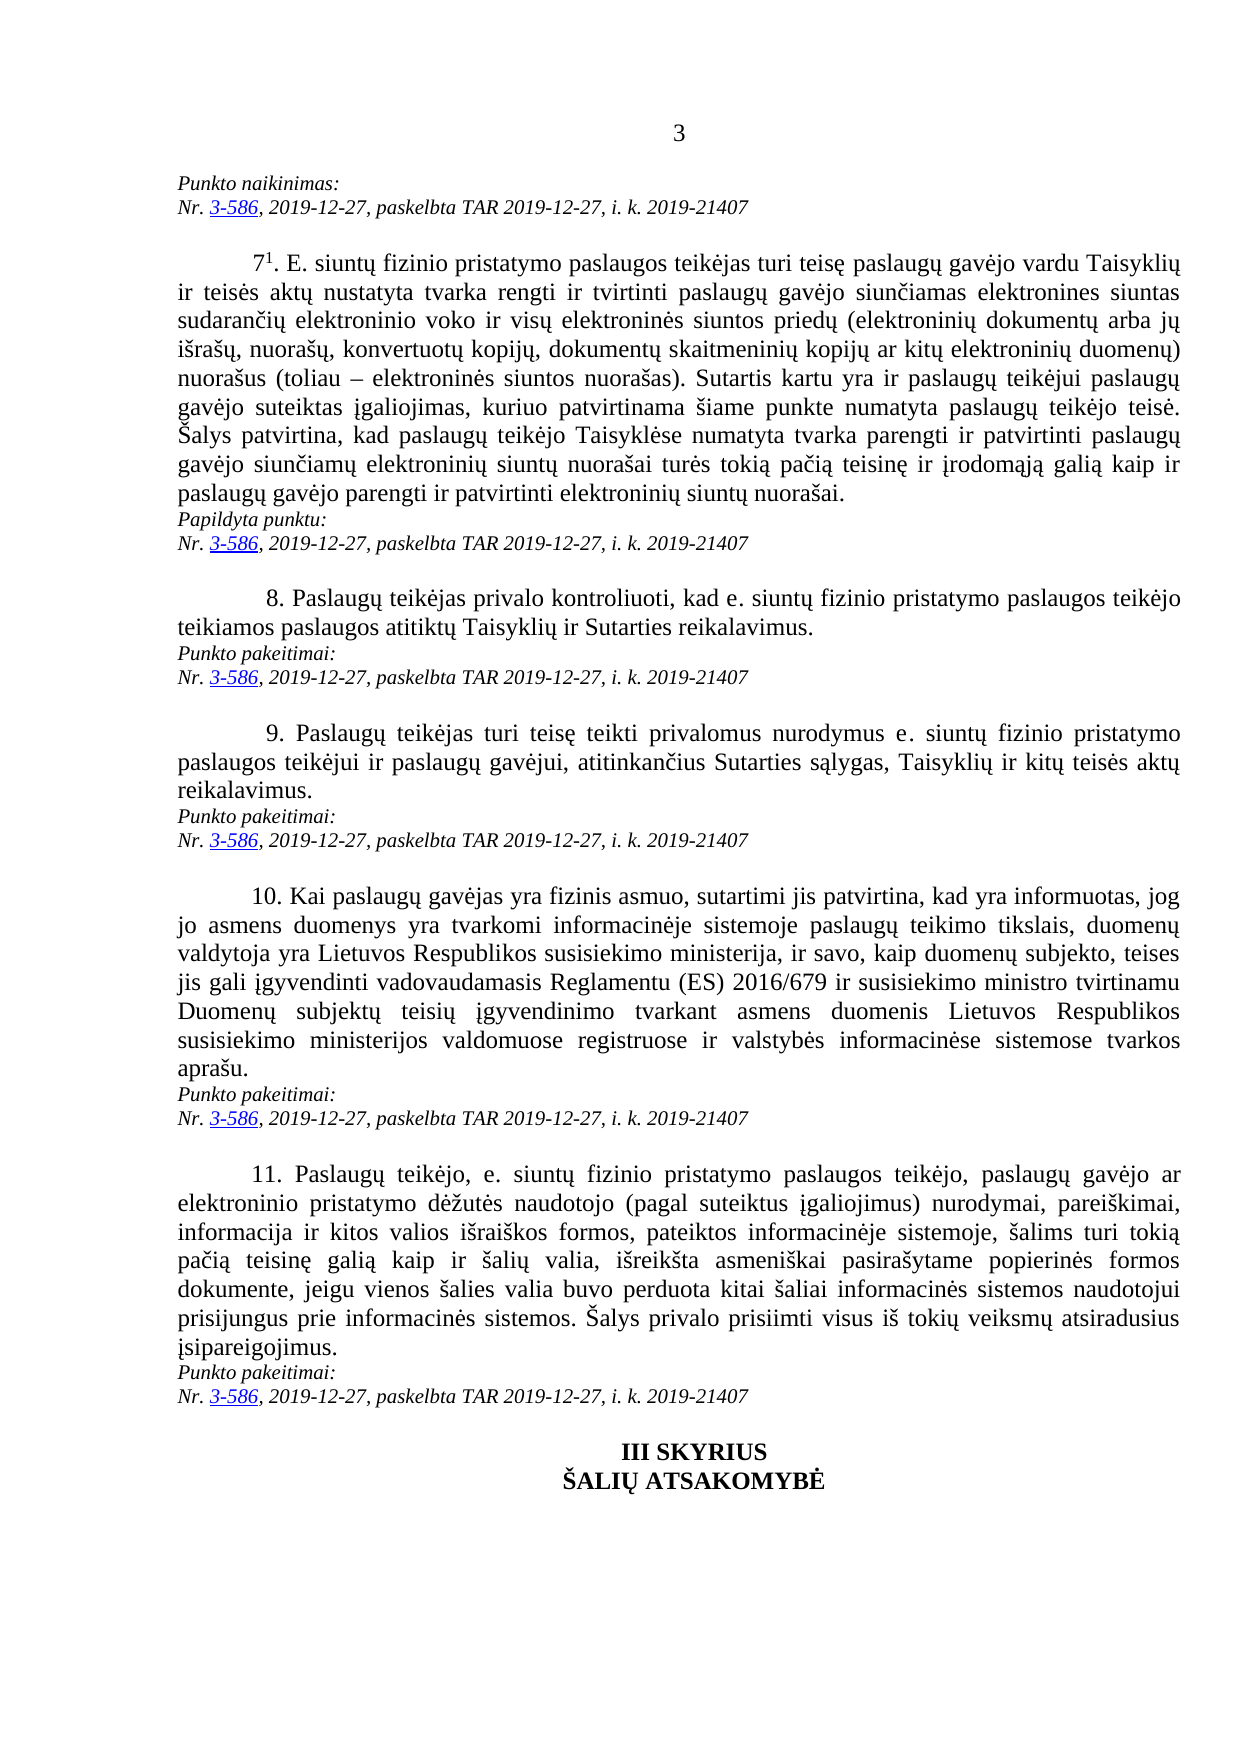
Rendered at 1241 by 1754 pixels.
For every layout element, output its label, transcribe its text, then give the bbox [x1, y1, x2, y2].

text 11. Paslaugų teikėjo, e. siuntų fizinio pristatymo paslaugos teikėjo, paslaugų gavėjo ar elektroninio pristatymo dėžutės naudotojo (pagal suteiktus įgaliojimus) nurodymai, pareiškimai, informacija ir kitos valios išraiškos formos, pateiktos informacinėje sistemoje, šalims turi tokią pačią teisinę galią kaip ir šalių valia, išreikšta asmeniškai pasirašytame popierinės formos dokumente, jeigu vienos šalies valia buvo perduota kitai šaliai informacinės sistemos naudotojui prisijungus prie informacinės sistemos. Šalys privalo prisiimti visus iš tokių veiksmų atsiradusius įsipareigojimus. [177, 1159, 1181, 1360]
text 8. Paslaugų teikėjas privalo kontroliuoti, kad e. siuntų fizinio pristatymo paslaugos teikėjo teikiamos paslaugos atitiktų Taisyklių ir Sutarties reikalavimus. [177, 583, 1181, 641]
text 9. Paslaugų teikėjas turi teisę teikti privalomus nurodymus e. siuntų fizinio pristatymo paslaugos teikėjui ir paslaugų gavėjui, atitinkančius Sutarties sąlygas, Taisyklių ir kitų teisės aktų reikalavimus. [177, 718, 1181, 804]
text Punkto pakeitimai: [177, 804, 1181, 828]
text Nr. 3-586, 2019-12-27, paskelbta TAR 2019-12-27, i. k. 2019-21407 [177, 1106, 1181, 1130]
text 10. Kai paslaugų gavėjas yra fizinis asmuo, sutartimi jis patvirtina, kad yra informuotas, jog jo asmens duomenys yra tvarkomi informacinėje sistemoje paslaugų teikimo tikslais, duomenų valdytoja yra Lietuvos Respublikos susisiekimo ministerija, ir savo, kaip duomenų subjekto, teises jis gali įgyvendinti vadovaudamasis Reglamentu (ES) 2016/679 ir susisiekimo ministro tvirtinamu Duomenų subjektų teisių įgyvendinimo tvarkant asmens duomenis Lietuvos Respublikos susisiekimo ministerijos valdomuose registruose ir valstybės informacinėse sistemose tvarkos aprašu. [177, 881, 1181, 1082]
text III SKYRIUS [207, 1437, 1181, 1466]
text ŠALIŲ ATSAKOMYBĖ [207, 1466, 1181, 1495]
text Nr. 3-586, 2019-12-27, paskelbta TAR 2019-12-27, i. k. 2019-21407 [177, 1384, 1181, 1408]
text Papildyta punktu: [177, 507, 1181, 531]
text Punkto pakeitimai: [177, 1082, 1181, 1106]
text Punkto naikinimas: [177, 171, 1181, 195]
text Nr. 3-586, 2019-12-27, paskelbta TAR 2019-12-27, i. k. 2019-21407 [177, 828, 1181, 852]
text Nr. 3-586, 2019-12-27, paskelbta TAR 2019-12-27, i. k. 2019-21407 [177, 531, 1181, 555]
text Punkto pakeitimai: [177, 1360, 1181, 1384]
text Nr. 3-586, 2019-12-27, paskelbta TAR 2019-12-27, i. k. 2019-21407 [177, 195, 1181, 219]
text 71. E. siuntų fizinio pristatymo paslaugos teikėjas turi teisę paslaugų gavėjo vardu Taisyklių ir teisės aktų nustatyta tvarka rengti ir tvirtinti paslaugų gavėjo siunčiamas elektronines siuntas sudarančių elektroninio voko ir visų elektroninės siuntos priedų (elektroninių dokumentų arba jų išrašų, nuorašų, konvertuotų kopijų, dokumentų skaitmeninių kopijų ar kitų elektroninių duomenų) nuorašus (toliau – elektroninės siuntos nuorašas). Sutartis kartu yra ir paslaugų teikėjui paslaugų gavėjo suteiktas įgaliojimas, kuriuo patvirtinama šiame punkte numatyta paslaugų teikėjo teisė. Šalys patvirtina, kad paslaugų teikėjo Taisyklėse numatyta tvarka parengti ir patvirtinti paslaugų gavėjo siunčiamų elektroninių siuntų nuorašai turės tokią pačią teisinę ir įrodomąją galią kaip ir paslaugų gavėjo parengti ir patvirtinti elektroninių siuntų nuorašai. [177, 248, 1181, 507]
text Nr. 3-586, 2019-12-27, paskelbta TAR 2019-12-27, i. k. 2019-21407 [177, 665, 1181, 689]
text Punkto pakeitimai: [177, 641, 1181, 665]
